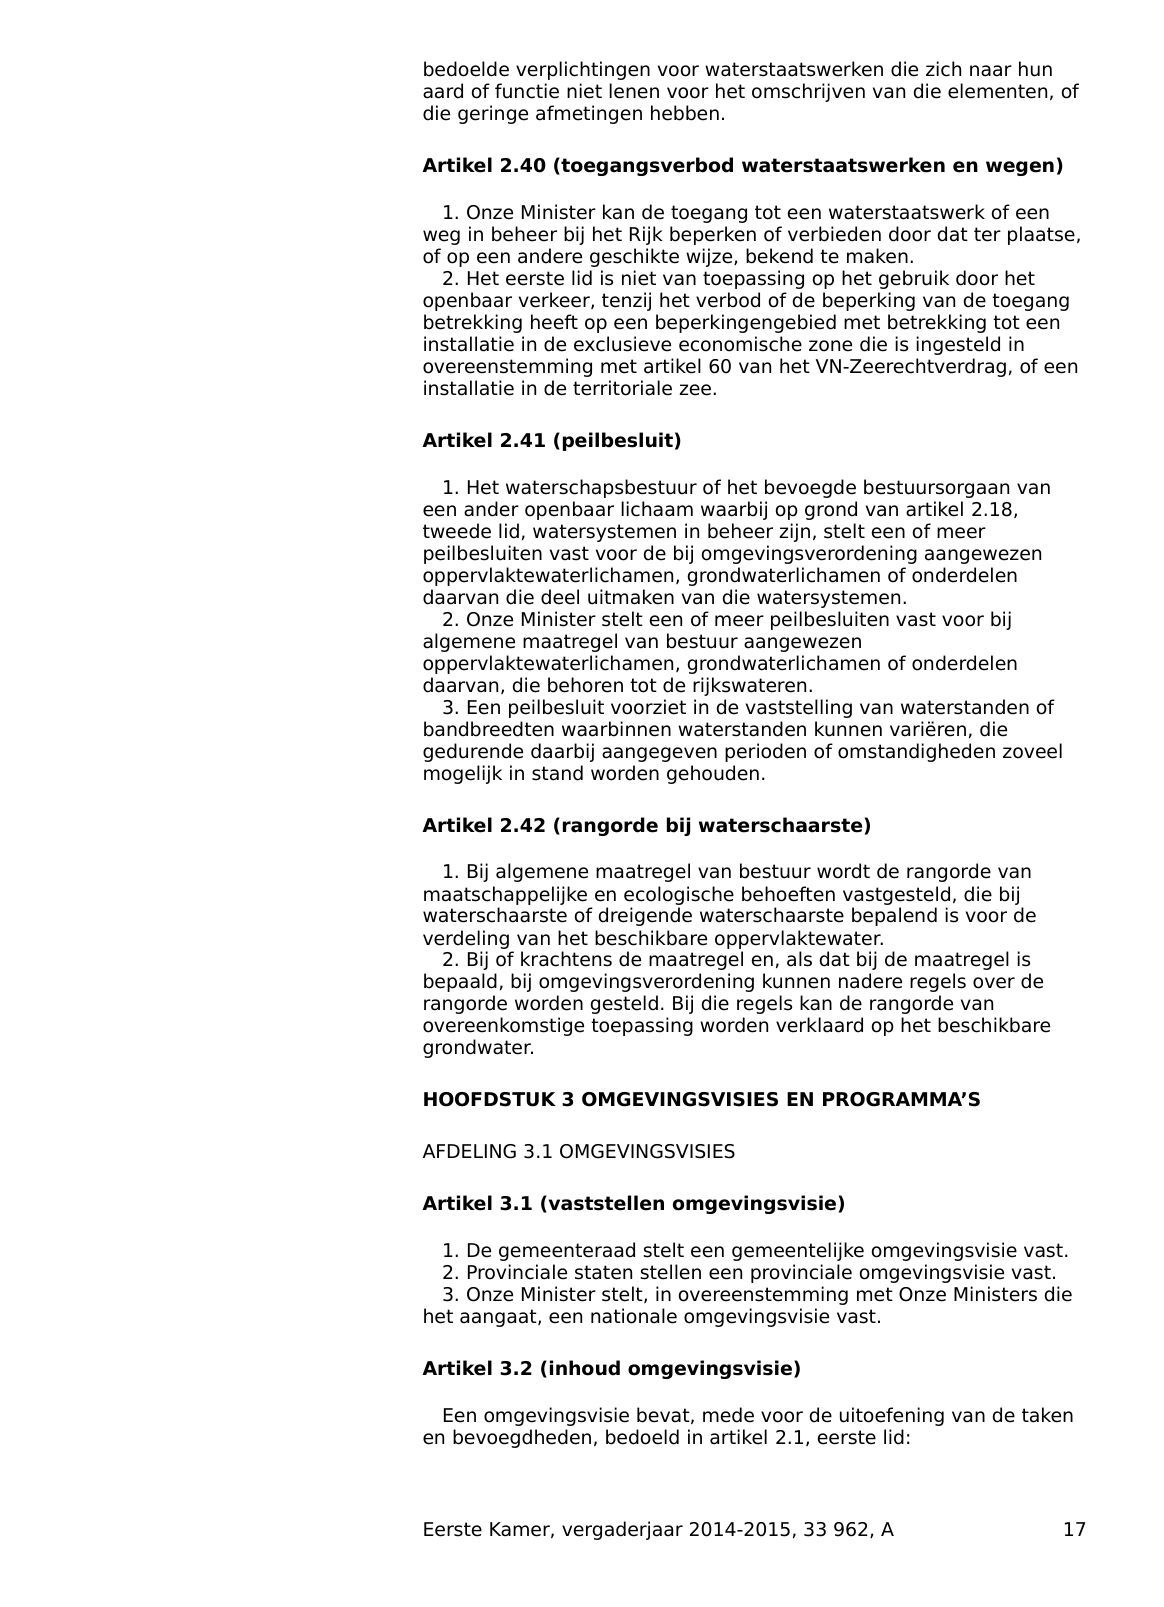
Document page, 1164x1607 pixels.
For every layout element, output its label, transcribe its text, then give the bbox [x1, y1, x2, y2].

text 2. Onze Minister stelt een of meer peilbesluiten vast voor bij algemene maatregel van bestuur aangewezen oppervlaktewaterlichamen, grondwaterlichamen of onderdelen daarvan, die behoren tot de rijkswateren. [422, 609, 1087, 697]
text 2. Bij of krachtens de maatregel en, als dat bij de maatregel is bepaald, bij omgevingsverordening kunnen nadere regels over de rangorde worden gesteld. Bij die regels kan de rangorde van overeenkomstige toepassing worden verklaard op het beschikbare grondwater. [422, 949, 1087, 1059]
text 3. Onze Minister stelt, in overeenstemming met Onze Ministers die het aangaat, een nationale omgevingsvisie vast. [422, 1284, 1087, 1328]
text 1. De gemeenteraad stelt een gemeentelijke omgevingsvisie vast. [422, 1240, 1087, 1262]
text 2. Het eerste lid is niet van toepassing op het gebruik door het openbaar verkeer, tenzij het verbod of de beperking van de toegang betrekking heeft op een beperkingengebied met betrekking tot een installatie in de exclusieve economische zone die is ingesteld in overeenstemming met artikel 60 van het VN-Zeerechtverdrag, of een installatie in de territoriale zee. [422, 268, 1087, 400]
text Een omgevingsvisie bevat, mede voor de uitoefening van de taken en bevoegdheden, bedoeld in artikel 2.1, eerste lid: [422, 1405, 1087, 1449]
text bedoelde verplichtingen voor waterstaatswerken die zich naar hun aard of functie niet lenen voor het omschrijven van die elementen, of die geringe afmetingen hebben. [422, 59, 1087, 125]
text 3. Een peilbesluit voorziet in de vaststelling van waterstanden of bandbreedten waarbinnen waterstanden kunnen variëren, die gedurende daarbij aangegeven perioden of omstandigheden zoveel mogelijk in stand worden gehouden. [422, 697, 1087, 784]
text 1. Bij algemene maatregel van bestuur wordt de rangorde van maatschappelijke en ecologische behoeften vastgesteld, die bij waterschaarste of dreigende waterschaarste bepalend is voor de verdeling van het beschikbare oppervlaktewater. [422, 861, 1087, 949]
subtitle Artikel 2.42 (rangorde bij waterschaarste) [422, 814, 1087, 836]
subtitle Artikel 2.40 (toegangsverbod waterstaatswerken en wegen) [422, 155, 1087, 177]
text 1. Onze Minister kan de toegang tot een waterstaatswerk of een weg in beheer bij het Rijk beperken of verbieden door dat ter plaatse, of op een andere geschikte wijze, bekend te maken. [422, 202, 1087, 268]
subtitle Artikel 3.2 (inhoud omgevingsvisie) [422, 1358, 1087, 1380]
text 2. Provinciale staten stellen een provinciale omgevingsvisie vast. [422, 1262, 1087, 1284]
text 1. Het waterschapsbestuur of het bevoegde bestuursorgaan van een ander openbaar lichaam waarbij op grond van artikel 2.18, tweede lid, watersystemen in beheer zijn, stelt een of meer peilbesluiten vast voor de bij omgevingsverordening aangewezen oppervlaktewaterlichamen, grondwaterlichamen of onderdelen daarvan die deel uitmaken van die watersystemen. [422, 477, 1087, 609]
subtitle HOOFDSTUK 3 OMGEVINGSVISIES EN PROGRAMMA’S [422, 1089, 1087, 1111]
subtitle AFDELING 3.1 OMGEVINGSVISIES [422, 1141, 1087, 1163]
subtitle Artikel 3.1 (vaststellen omgevingsvisie) [422, 1193, 1087, 1215]
subtitle Artikel 2.41 (peilbesluit) [422, 430, 1087, 452]
